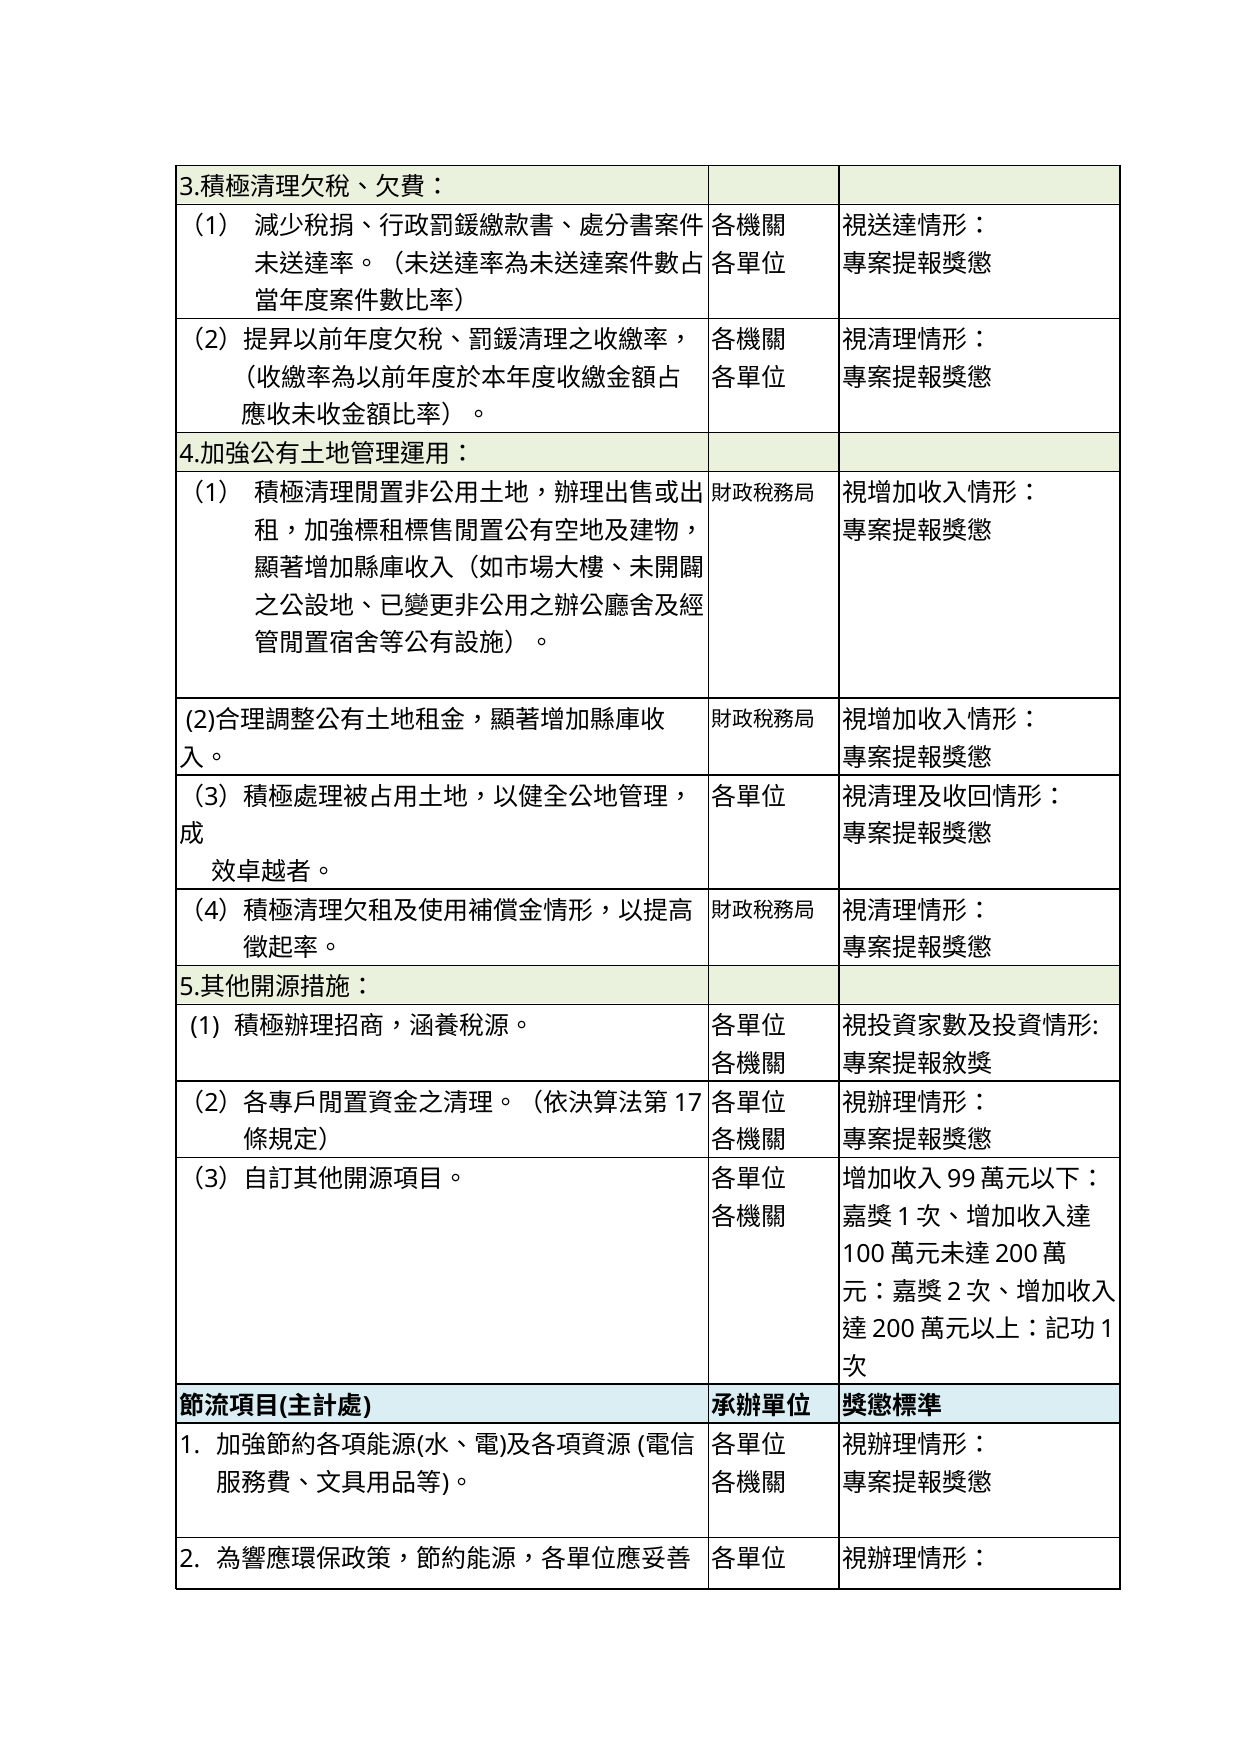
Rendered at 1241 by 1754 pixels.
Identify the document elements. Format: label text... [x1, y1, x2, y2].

table_cell 各單位 各機關 [709, 1005, 838, 1080]
table_cell 各單位 [709, 776, 838, 888]
table_cell 視辦理情形： 專案提報獎懲 [840, 1082, 1119, 1157]
table_cell 視清理情形： 專案提報獎懲 [840, 319, 1119, 432]
table_cell 為響應環保政策，節約能源，各單位應妥善 [177, 1538, 708, 1588]
table_cell 加強節約各項能源(水、電)及各項資源 (電信服務費、文具用品等)。 [177, 1424, 708, 1536]
table_cell 財政稅務局 [709, 699, 838, 774]
table_cell 各單位 各機關 [709, 1158, 838, 1383]
table_cell [709, 433, 838, 471]
table_cell 視辦理情形： [840, 1538, 1119, 1588]
table_cell 承辦單位 [709, 1385, 838, 1422]
table_cell 各單位 各機關 [709, 1082, 838, 1157]
table_cell （2）提昇以前年度欠稅、罰鍰清理之收繳率， （收繳率為以前年度於本年度收繳金額占應收未收金額比率）。 [177, 319, 708, 432]
table_cell [709, 166, 838, 203]
table_cell [840, 966, 1119, 1003]
table_cell 各機關 各單位 [709, 205, 838, 318]
table_cell 獎懲標準 [840, 1385, 1119, 1422]
table_cell 視增加收入情形： 專案提報獎懲 [840, 472, 1119, 697]
table_cell 5.其他開源措施： [177, 966, 708, 1003]
table_cell 視送達情形： 專案提報獎懲 [840, 205, 1119, 318]
table_cell [709, 966, 838, 1003]
table_cell [840, 166, 1119, 203]
table_cell 各單位 各機關 [709, 1424, 838, 1536]
table_cell 視清理情形： 專案提報獎懲 [840, 890, 1119, 964]
table_cell 各機關 各單位 [709, 319, 838, 432]
table_cell 4.加強公有土地管理運用： [177, 433, 708, 471]
table_cell （3）自訂其他開源項目。 [177, 1158, 708, 1383]
table_cell 減少稅捐、行政罰鍰繳款書、處分書案件未送達率。（未送達率為未送達案件數占當年度案件數比率） [177, 205, 708, 318]
table_cell 各單位 [709, 1538, 838, 1588]
table_cell 財政稅務局 [709, 890, 838, 964]
table_cell (2)合理調整公有土地租金，顯著增加縣庫收入。 [177, 699, 708, 774]
table_cell 節流項目(主計處) [177, 1385, 708, 1422]
table_cell （2）各專戶閒置資金之清理。（依決算法第17條規定） [177, 1082, 708, 1157]
table_cell 視投資家數及投資情形: 專案提報敘獎 [840, 1005, 1119, 1080]
table_cell 積極辦理招商，涵養稅源。 [177, 1005, 708, 1080]
table_cell 積極清理閒置非公用土地，辦理出售或出租，加強標租標售閒置公有空地及建物， 顯著增加縣庫收入（如市場大樓、未開闢之公設地、已變更非公用之辦公廳舍及經管閒置宿舍等公有設施）。 [177, 472, 708, 697]
table_cell 財政稅務局 [709, 472, 838, 697]
table_cell [840, 433, 1119, 471]
table_cell （3）積極處理被占用土地，以健全公地管理，成 效卓越者。 [177, 776, 708, 888]
table_cell 增加收入99萬元以下：嘉獎1次、增加收入達100萬元未達200萬元：嘉獎2次、增加收入達200萬元以上：記功1次 [840, 1158, 1119, 1383]
table_cell （4）積極清理欠租及使用補償金情形，以提高徵起率。 [177, 890, 708, 964]
table_cell 視辦理情形： 專案提報獎懲 [840, 1424, 1119, 1536]
table_cell 視清理及收回情形： 專案提報獎懲 [840, 776, 1119, 888]
table_cell 3.積極清理欠稅、欠費： [177, 166, 708, 203]
table_cell 視增加收入情形： 專案提報獎懲 [840, 699, 1119, 774]
